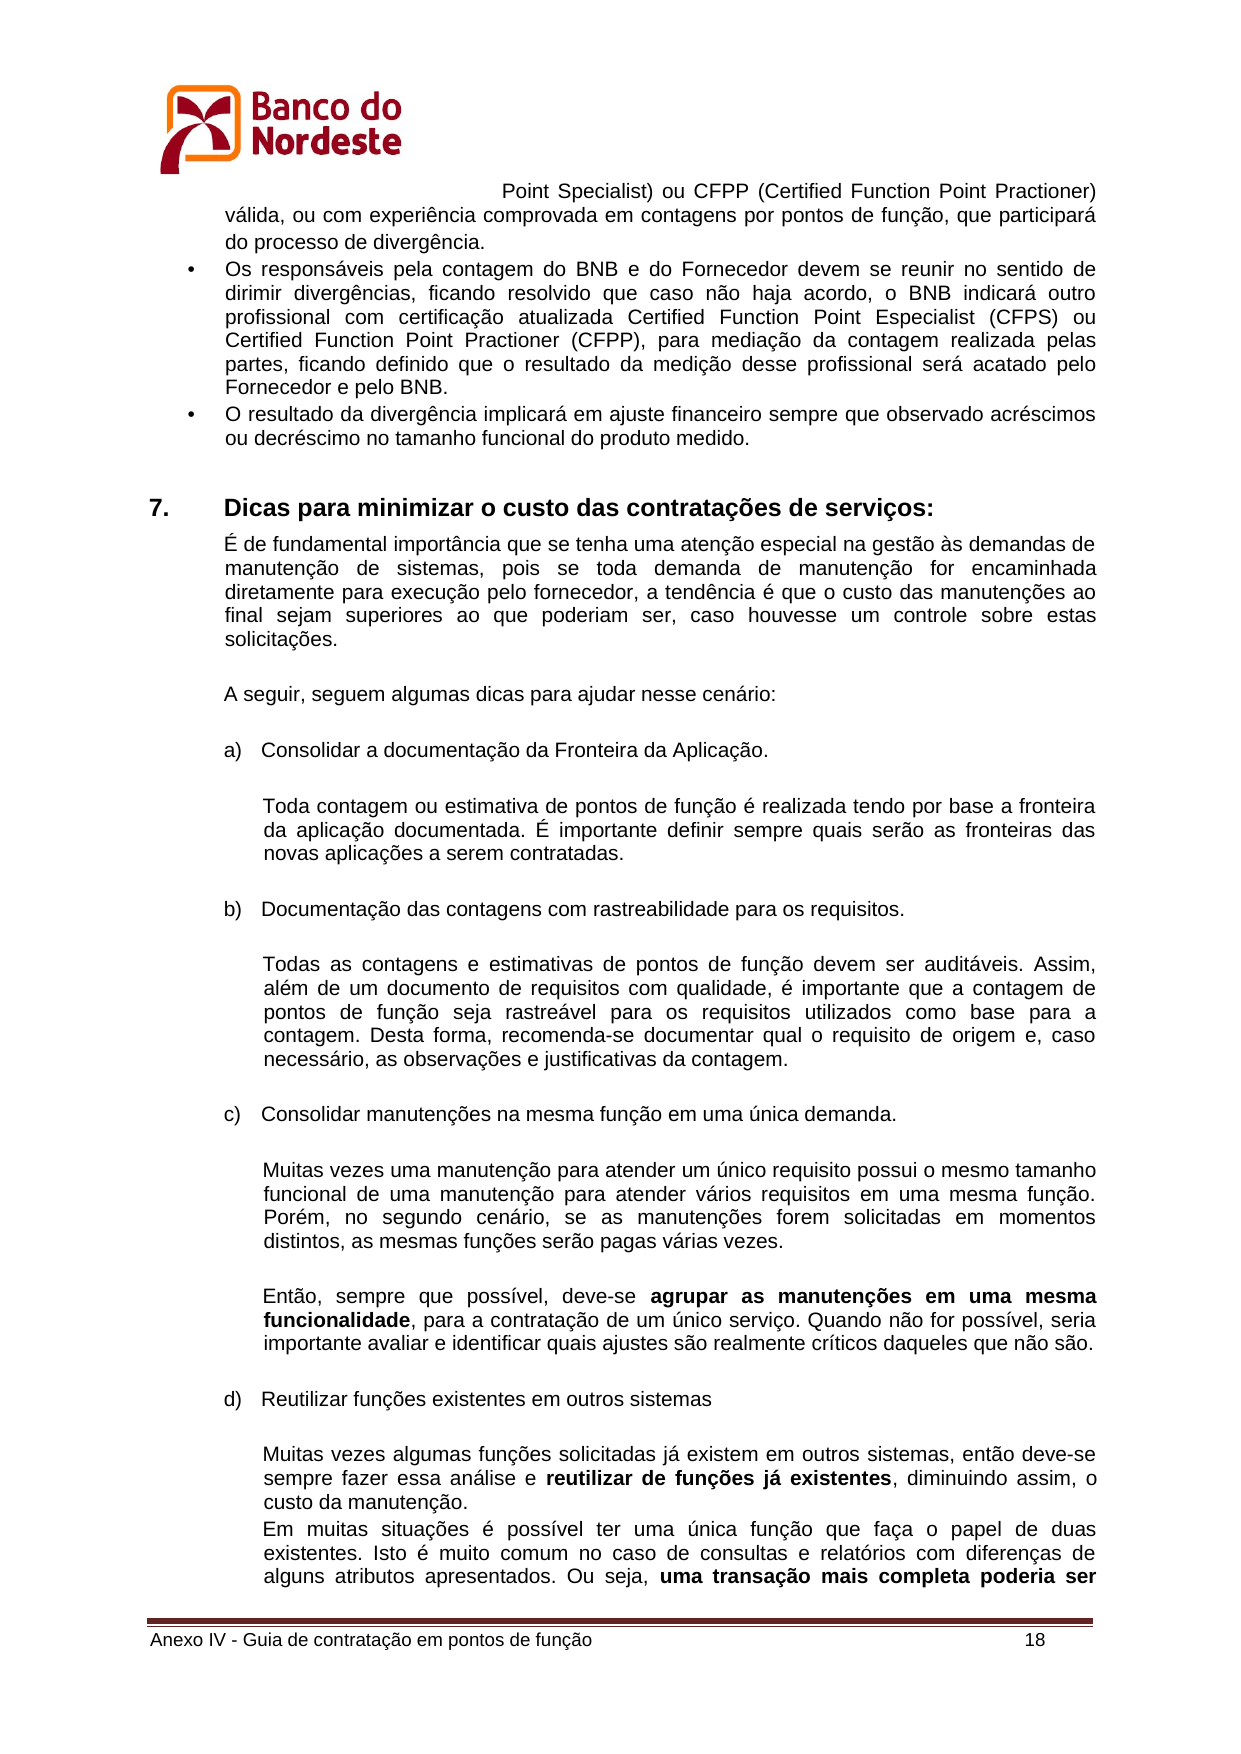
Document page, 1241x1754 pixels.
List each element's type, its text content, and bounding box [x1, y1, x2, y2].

list Documentação das contagens com rastreabilidade para os requisitos. [223, 897, 1097, 921]
text A seguir, seguem algumas dicas para ajudar nesse cenário: [223, 683, 1097, 706]
list O resultado da divergência implicará em ajuste financeiro sempre que observado acréscimos ou decréscimo no tamanho funcional do produto medido. [187, 403, 1097, 450]
list Consolidar a documentação da Fronteira da Aplicação. [223, 739, 1097, 762]
list Os responsáveis pela contagem do BNB e do Fornecedor devem se reunir no sentido de dirimir divergências, ficando resolvido que caso não haja acordo, o BNB indicará outro profissional com certificação atualizada Certified Function Point Especialist (CFPS) ou Certified Function Point Practioner (CFPP), para mediação da contagem realizada pelas partes, ficando definido que o resultado da medição desse profissional será acatado pelo Fornecedor e pelo BNB. [187, 258, 1097, 399]
subtitle 7. Dicas para minimizar o custo das contratações de serviços: [148, 494, 1098, 522]
picture [150, 75, 408, 182]
text Muitas vezes uma manutenção para atender um único requisito possui o mesmo tamanho funcional de uma manutenção para atender vários requisitos em uma mesma função. Porém, no segundo cenário, se as manutenções forem solicitadas em momentos distintos, as mesmas funções serão pagas várias vezes. [262, 1158, 1097, 1253]
text Muitas vezes algumas funções solicitadas já existem em outros sistemas, então deve-se sempre fazer essa análise e reutilizar de funções já existentes, diminuindo assim, o custo da manutenção. [262, 1443, 1097, 1514]
text É de fundamental importância que se tenha uma atenção especial na gestão às demandas de manutenção de sistemas, pois se toda demanda de manutenção for encaminhada diretamente para execução pelo fornecedor, a tendência é que o custo das manutenções ao final sejam superiores ao que poderiam ser, caso houvesse um controle sobre estas solicitações. [223, 533, 1097, 651]
list Reutilizar funções existentes em outros sistemas [223, 1387, 1097, 1411]
list Consolidar manutenções na mesma função em uma única demanda. [223, 1103, 1097, 1126]
text Então, sempre que possível, deve-se agrupar as manutenções em uma mesma funcionalidade, para a contratação de um único serviço. Quando não for possível, seria importante avaliar e identificar quais ajustes são realmente críticos daqueles que não são. [262, 1284, 1097, 1355]
text Em muitas situações é possível ter uma única função que faça o papel de duas existentes. Isto é muito comum no caso de consultas e relatórios com diferenças de alguns atributos apresentados. Ou seja, uma transação mais completa poderia ser [262, 1517, 1097, 1588]
list Point Specialist) ou CFPP (Certified Function Point Practioner) válida, ou com experiência comprovada em contagens por pontos de função, que participará do processo de divergência. [187, 180, 1097, 254]
text Todas as contagens e estimativas de pontos de função devem ser auditáveis. Assim, além de um documento de requisitos com qualidade, é importante que a contagem de pontos de função seja rastreável para os requisitos utilizados como base para a contagem. Desta forma, recomenda-se documentar qual o requisito de origem e, caso necessário, as observações e justificativas da contagem. [262, 953, 1097, 1071]
text Toda contagem ou estimativa de pontos de função é realizada tendo por base a fronteira da aplicação documentada. É importante definir sempre quais serão as fronteiras das novas aplicações a serem contratadas. [262, 794, 1097, 865]
